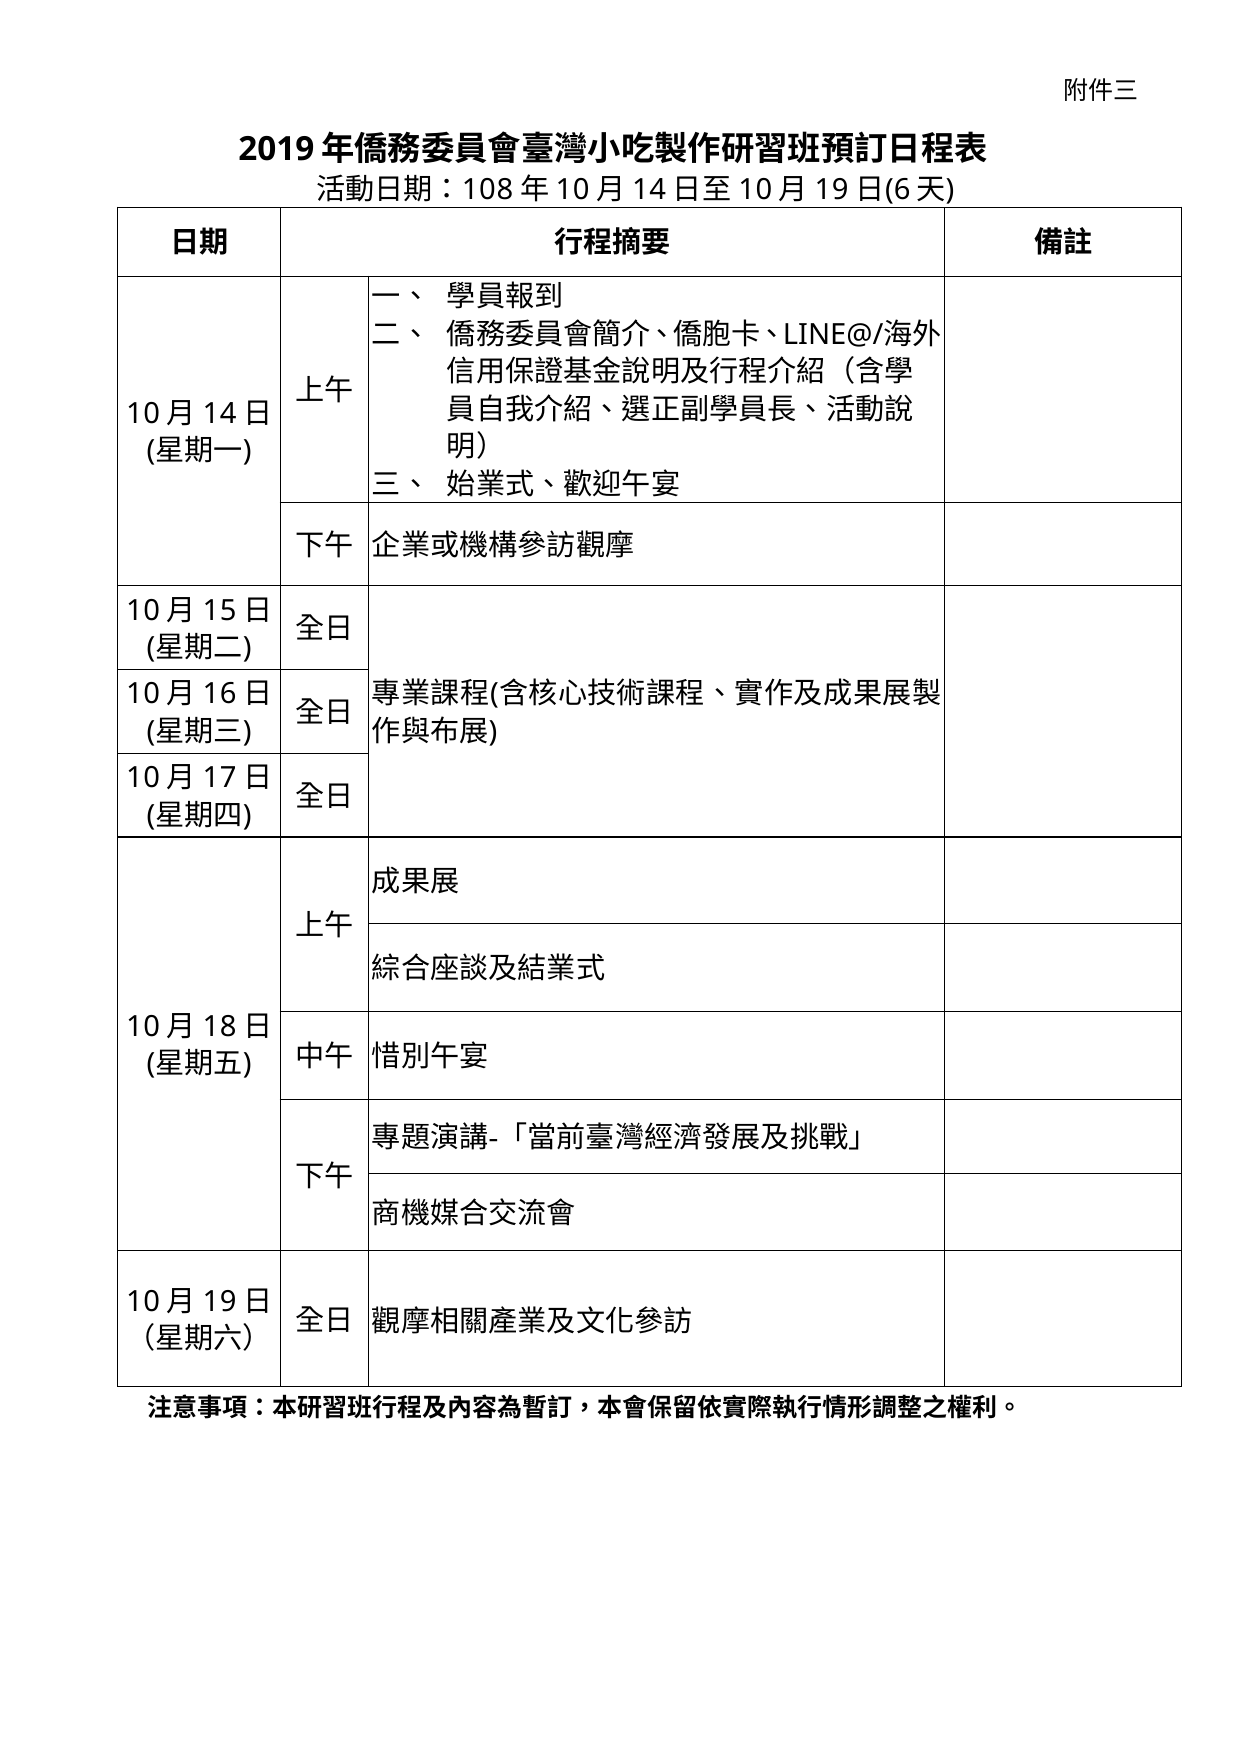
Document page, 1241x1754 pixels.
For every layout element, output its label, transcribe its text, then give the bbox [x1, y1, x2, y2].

table_header 備註 [945, 208, 1181, 276]
table_cell 全日 [281, 754, 368, 836]
table_cell [945, 924, 1181, 1011]
table_cell [945, 277, 1181, 502]
table_cell 企業或機構參訪觀摩 [369, 503, 944, 585]
table_cell 10月16日 (星期三) [118, 670, 280, 752]
table_cell [945, 503, 1181, 585]
table_cell 惜別午宴 [369, 1012, 944, 1099]
table_cell 專題演講-「當前臺灣經濟發展及挑戰」 [369, 1100, 944, 1173]
text 2019年僑務委員會臺灣小吃製作研習班預訂日程表 [103, 127, 1122, 169]
table_cell 10月15日 (星期二) [118, 586, 280, 669]
table_cell 商機媒合交流會 [369, 1174, 944, 1250]
table_cell 綜合座談及結業式 [369, 924, 944, 1011]
table_cell 學員報到 僑務委員會簡介、僑胞卡、LINE@/海外信用保證基金說明及行程介紹（含學員自我介紹、選正副學員長、活動說明） 始業式、歡迎午宴 [369, 277, 944, 502]
table_cell 全日 [281, 1251, 368, 1386]
table_cell [945, 1174, 1181, 1250]
table_cell 10月17日 (星期四) [118, 754, 280, 836]
table_cell 專業課程(含核心技術課程、實作及成果展製作與布展) [369, 586, 944, 836]
table_cell [945, 1100, 1181, 1173]
table_cell 10月18日 (星期五) [118, 838, 280, 1250]
table_cell 全日 [281, 670, 368, 752]
table_cell 中午 [281, 1012, 368, 1099]
table_cell 10月19日 （星期六） [118, 1251, 280, 1386]
table_cell 全日 [281, 586, 368, 669]
table_cell 成果展 [369, 838, 944, 923]
table_cell [945, 838, 1181, 923]
table_cell 上午 [281, 838, 368, 1011]
table_header 行程摘要 [281, 208, 944, 276]
text 活動日期：108年10月14日至10月19日(6天) [148, 169, 1122, 207]
table_cell [945, 586, 1181, 836]
table_cell 下午 [281, 503, 368, 585]
table_header 日期 [118, 208, 280, 276]
table_cell [945, 1012, 1181, 1099]
table_cell 上午 [281, 277, 368, 502]
table_cell [945, 1251, 1181, 1386]
table_cell 下午 [281, 1100, 368, 1250]
text 注意事項：本研習班行程及內容為暫訂，本會保留依實際執行情形調整之權利。 [148, 1387, 1122, 1423]
table_cell 觀摩相關產業及文化參訪 [369, 1251, 944, 1386]
table_cell 10月14日 (星期一) [118, 277, 280, 585]
